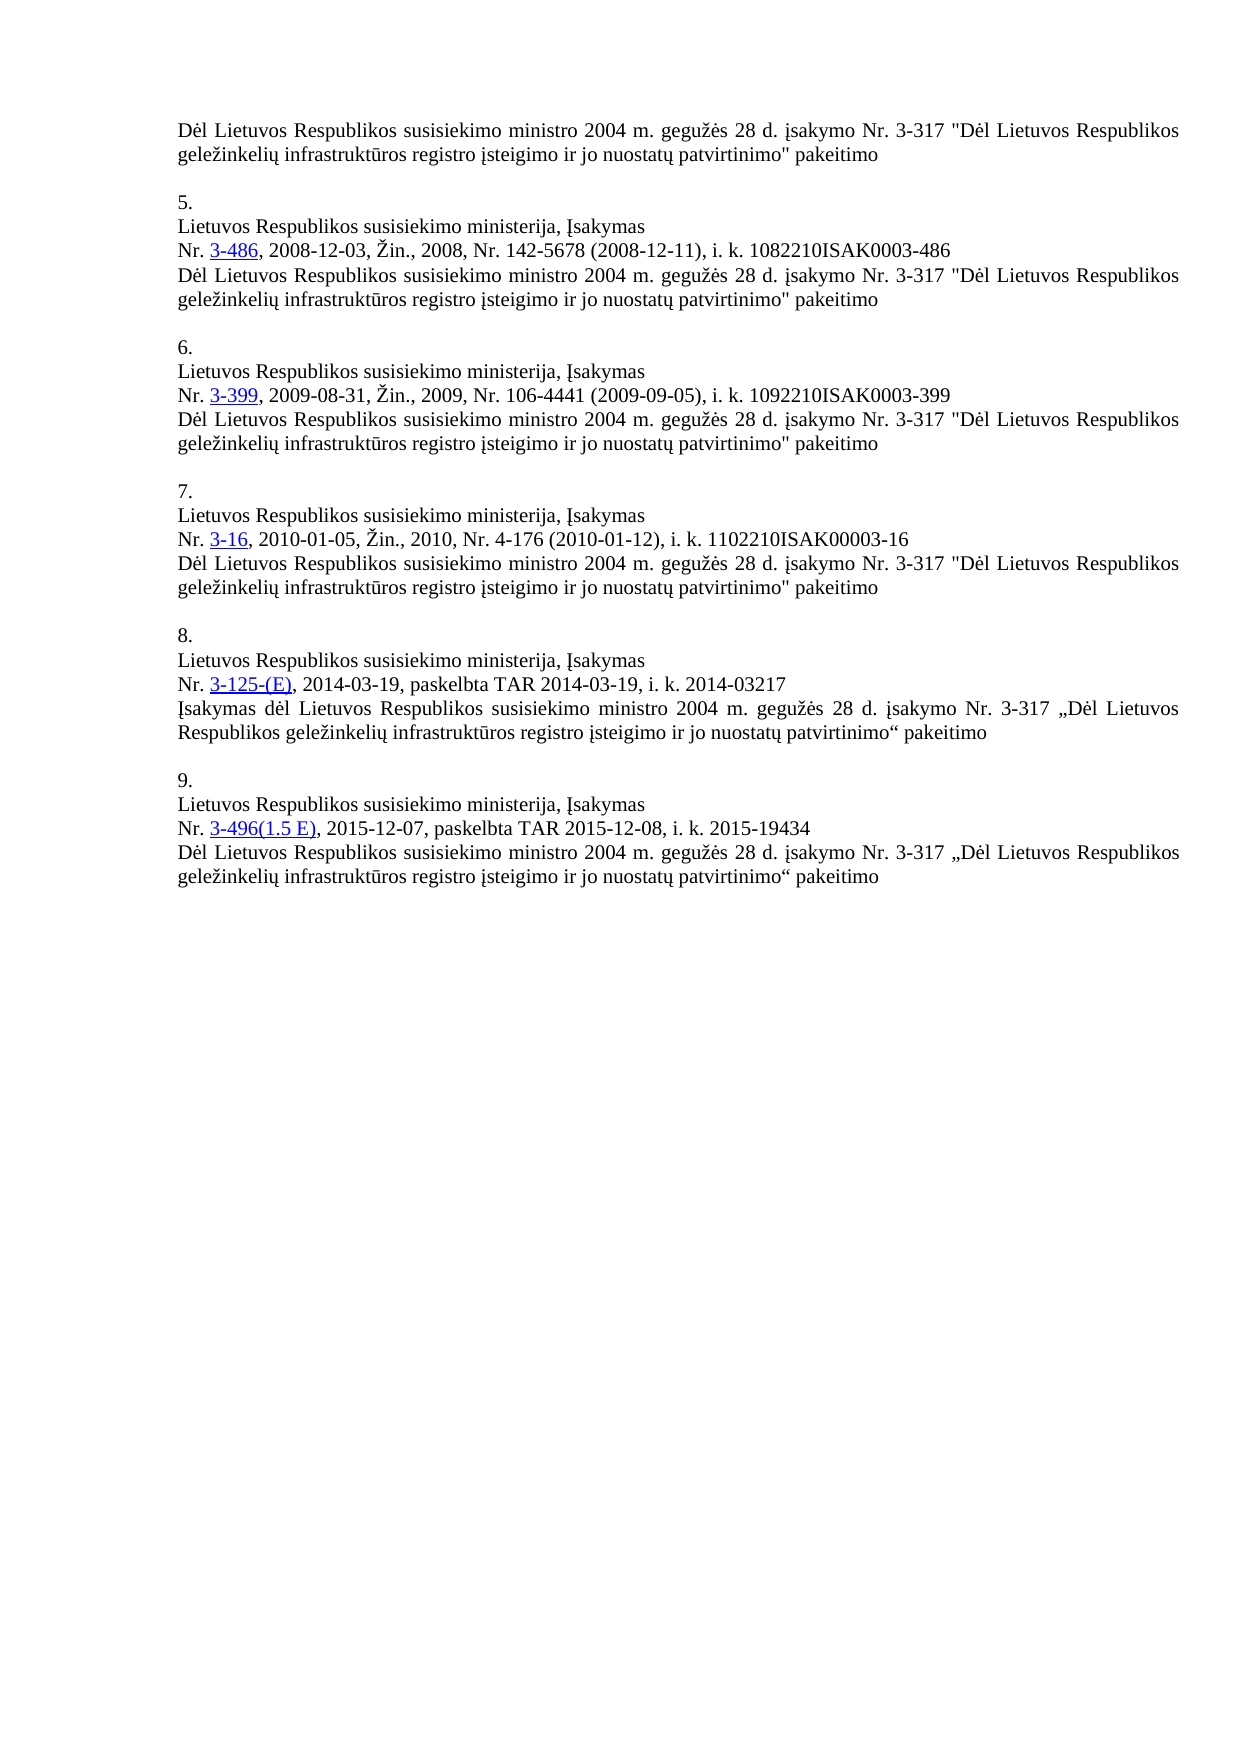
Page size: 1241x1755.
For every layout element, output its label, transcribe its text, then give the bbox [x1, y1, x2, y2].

text 9. [177, 768, 1181, 792]
text 5. [177, 190, 1181, 214]
text 6. [177, 335, 1181, 359]
text Lietuvos Respublikos susisiekimo ministerija, Įsakymas [177, 792, 1181, 816]
text Nr. 3-486, 2008-12-03, Žin., 2008, Nr. 142-5678 (2008-12-11), i. k. 1082210ISAK0003-486 [177, 238, 1181, 262]
text 7. [177, 479, 1181, 503]
text Dėl Lietuvos Respublikos susisiekimo ministro 2004 m. gegužės 28 d. įsakymo Nr. 3-317 "Dėl Lietuvos Respublikos geležinkelių infrastruktūros registro įsteigimo ir jo nuostatų patvirtinimo" pakeitimo [177, 407, 1181, 455]
text Dėl Lietuvos Respublikos susisiekimo ministro 2004 m. gegužės 28 d. įsakymo Nr. 3-317 "Dėl Lietuvos Respublikos geležinkelių infrastruktūros registro įsteigimo ir jo nuostatų patvirtinimo" pakeitimo [177, 551, 1181, 599]
text Nr. 3-496(1.5 E), 2015-12-07, paskelbta TAR 2015-12-08, i. k. 2015-19434 [177, 816, 1181, 840]
text Nr. 3-399, 2009-08-31, Žin., 2009, Nr. 106-4441 (2009-09-05), i. k. 1092210ISAK0003-399 [177, 383, 1181, 407]
text Lietuvos Respublikos susisiekimo ministerija, Įsakymas [177, 214, 1181, 238]
text Lietuvos Respublikos susisiekimo ministerija, Įsakymas [177, 647, 1181, 672]
text Dėl Lietuvos Respublikos susisiekimo ministro 2004 m. gegužės 28 d. įsakymo Nr. 3-317 „Dėl Lietuvos Respublikos geležinkelių infrastruktūros registro įsteigimo ir jo nuostatų patvirtinimo“ pakeitimo [177, 840, 1181, 888]
text Lietuvos Respublikos susisiekimo ministerija, Įsakymas [177, 359, 1181, 383]
text Įsakymas dėl Lietuvos Respublikos susisiekimo ministro 2004 m. gegužės 28 d. įsakymo Nr. 3-317 „Dėl Lietuvos Respublikos geležinkelių infrastruktūros registro įsteigimo ir jo nuostatų patvirtinimo“ pakeitimo [177, 696, 1181, 744]
text Dėl Lietuvos Respublikos susisiekimo ministro 2004 m. gegužės 28 d. įsakymo Nr. 3-317 "Dėl Lietuvos Respublikos geležinkelių infrastruktūros registro įsteigimo ir jo nuostatų patvirtinimo" pakeitimo [177, 262, 1181, 311]
text Nr. 3-125-(E), 2014-03-19, paskelbta TAR 2014-03-19, i. k. 2014-03217 [177, 672, 1181, 696]
text Nr. 3-16, 2010-01-05, Žin., 2010, Nr. 4-176 (2010-01-12), i. k. 1102210ISAK00003-16 [177, 527, 1181, 551]
text 8. [177, 623, 1181, 647]
text Dėl Lietuvos Respublikos susisiekimo ministro 2004 m. gegužės 28 d. įsakymo Nr. 3-317 "Dėl Lietuvos Respublikos geležinkelių infrastruktūros registro įsteigimo ir jo nuostatų patvirtinimo" pakeitimo [177, 118, 1181, 166]
text Lietuvos Respublikos susisiekimo ministerija, Įsakymas [177, 503, 1181, 527]
